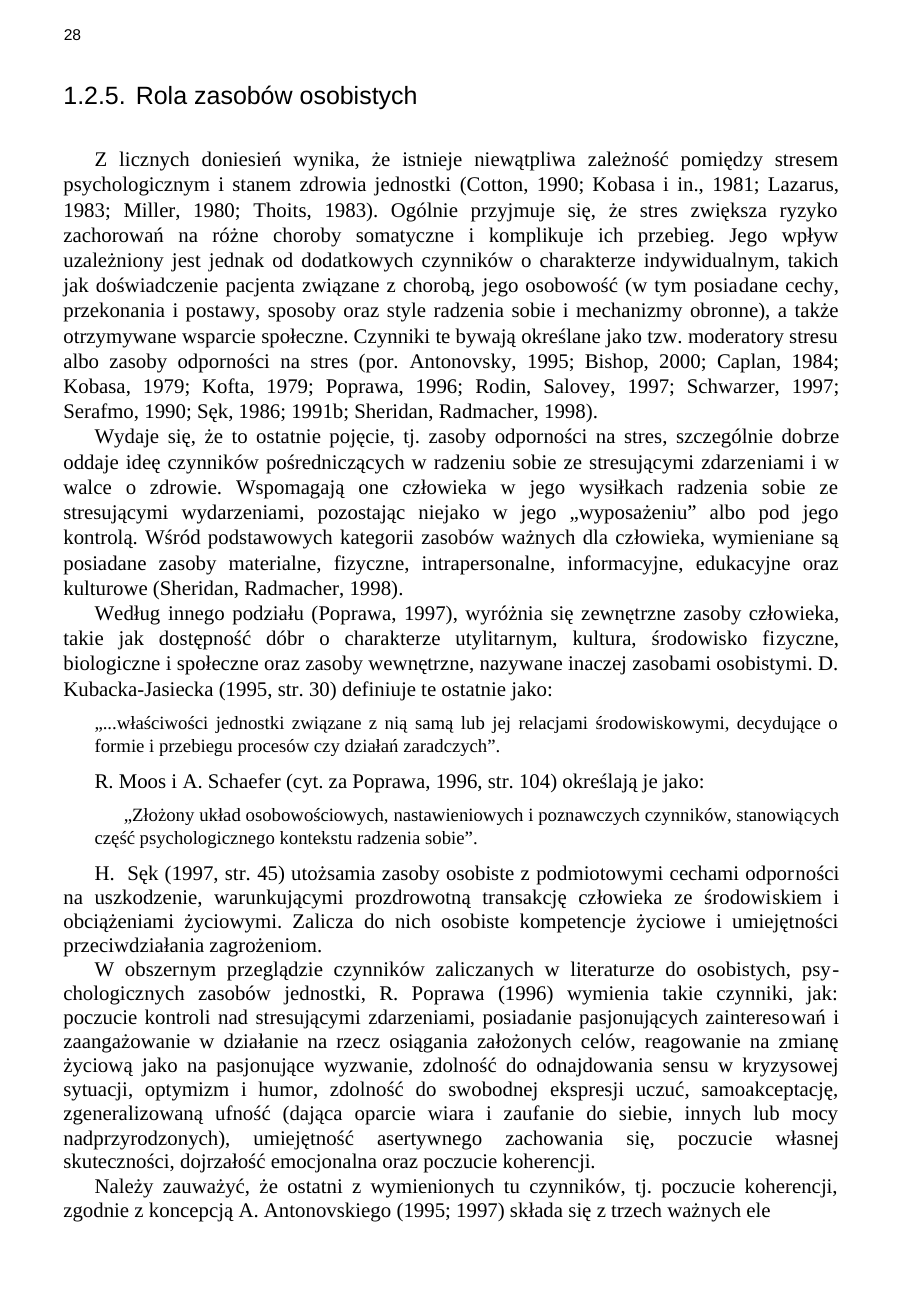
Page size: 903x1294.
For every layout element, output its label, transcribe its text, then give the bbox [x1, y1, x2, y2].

text „Złożony układ osobowościowych, nastawieniowych i poznawczych czynników, stanowią­cych część psychologicznego kontekstu radzenia sobie”. [94, 804, 839, 849]
list Sęk (1997, str. 45) utożsamia zasoby osobiste z podmiotowymi cechami odpor­ności na uszkodzenie, warunkującymi prozdrowotną transakcję człowieka ze środowi­skiem i obciążeniami życiowymi. Zalicza do nich osobiste kompetencje życiowe i umiejętności przeciwdziałania zagrożeniom. [63, 861, 839, 957]
subtitle 1.2.5. Rola zasobów osobistych [63, 81, 839, 110]
text Według innego podziału (Poprawa, 1997), wyróżnia się zewnętrzne zasoby czło­wieka, takie jak dostępność dóbr o charakterze utylitarnym, kultura, środowisko fi­zyczne, biologiczne i społeczne oraz zasoby wewnętrzne, nazywane inaczej zasobami osobistymi. D. Kubacka-Jasiecka (1995, str. 30) definiuje te ostatnie jako: [63, 601, 839, 701]
text W obszernym przeglądzie czynników zaliczanych w literaturze do osobistych, psy­chologicznych zasobów jednostki, R. Poprawa (1996) wymienia takie czynniki, jak: poczucie kontroli nad stresującymi zdarzeniami, posiadanie pasjonujących zaintereso­wań i zaangażowanie w działanie na rzecz osiągania założonych celów, reagowanie na zmianę życiową jako na pasjonujące wyzwanie, zdolność do odnajdowania sensu w kryzysowej sytuacji, optymizm i humor, zdolność do swobodnej ekspresji uczuć, samoakceptację, zgeneralizowaną ufność (dająca oparcie wiara i zaufanie do siebie, innych lub mocy nadprzyrodzonych), umiejętność asertywnego zachowania się, poczu­cie własnej skuteczności, dojrzałość emocjonalna oraz poczucie koherencji. [63, 957, 839, 1173]
text Wydaje się, że to ostatnie pojęcie, tj. zasoby odporności na stres, szczególnie do­brze oddaje ideę czynników pośredniczących w radzeniu sobie ze stresującymi zdarze­niami i w walce o zdrowie. Wspomagają one człowieka w jego wysiłkach radzenia sobie ze stresującymi wydarzeniami, pozostając niejako w jego „wyposażeniu” albo pod jego kontrolą. Wśród podstawowych kategorii zasobów ważnych dla człowieka, wymieniane są posiadane zasoby materialne, fizyczne, intrapersonalne, informacyjne, edukacyjne oraz kulturowe (Sheridan, Radmacher, 1998). [63, 424, 839, 600]
text Należy zauważyć, że ostatni z wymienionych tu czynników, tj. poczucie koherencji, zgodnie z koncepcją A. Antonovskiego (1995; 1997) składa się z trzech ważnych ele­ [63, 1173, 839, 1222]
text 28 [63, 25, 87, 43]
text Z licznych doniesień wynika, że istnieje niewątpliwa zależność pomiędzy stresem psychologicznym i stanem zdrowia jednostki (Cotton, 1990; Kobasa i in., 1981; Laza­rus, 1983; Miller, 1980; Thoits, 1983). Ogólnie przyjmuje się, że stres zwiększa ryzyko zachorowań na różne choroby somatyczne i komplikuje ich przebieg. Jego wpływ uzależniony jest jednak od dodatkowych czynników o charakterze indywidualnym, takich jak doświadczenie pacjenta związane z chorobą, jego osobowość (w tym posia­dane cechy, przekonania i postawy, sposoby oraz style radzenia sobie i mechanizmy obronne), a także otrzymywane wsparcie społeczne. Czynniki te bywają określane jako tzw. moderatory stresu albo zasoby odporności na stres (por. Antonovsky, 1995; Bi­shop, 2000; Caplan, 1984; Kobasa, 1979; Kofta, 1979; Poprawa, 1996; Rodin, Salovey, 1997; Schwarzer, 1997; Serafmo, 1990; Sęk, 1986; 1991b; Sheridan, Radmacher, 1998). [63, 147, 839, 423]
text „...właściwości jednostki związane z nią samą lub jej relacjami środowiskowymi, decydujące o formie i przebiegu procesów czy działań zaradczych”. [94, 712, 839, 757]
text R. Moos i A. Schaefer (cyt. za Poprawa, 1996, str. 104) określają je jako: [94, 769, 839, 793]
